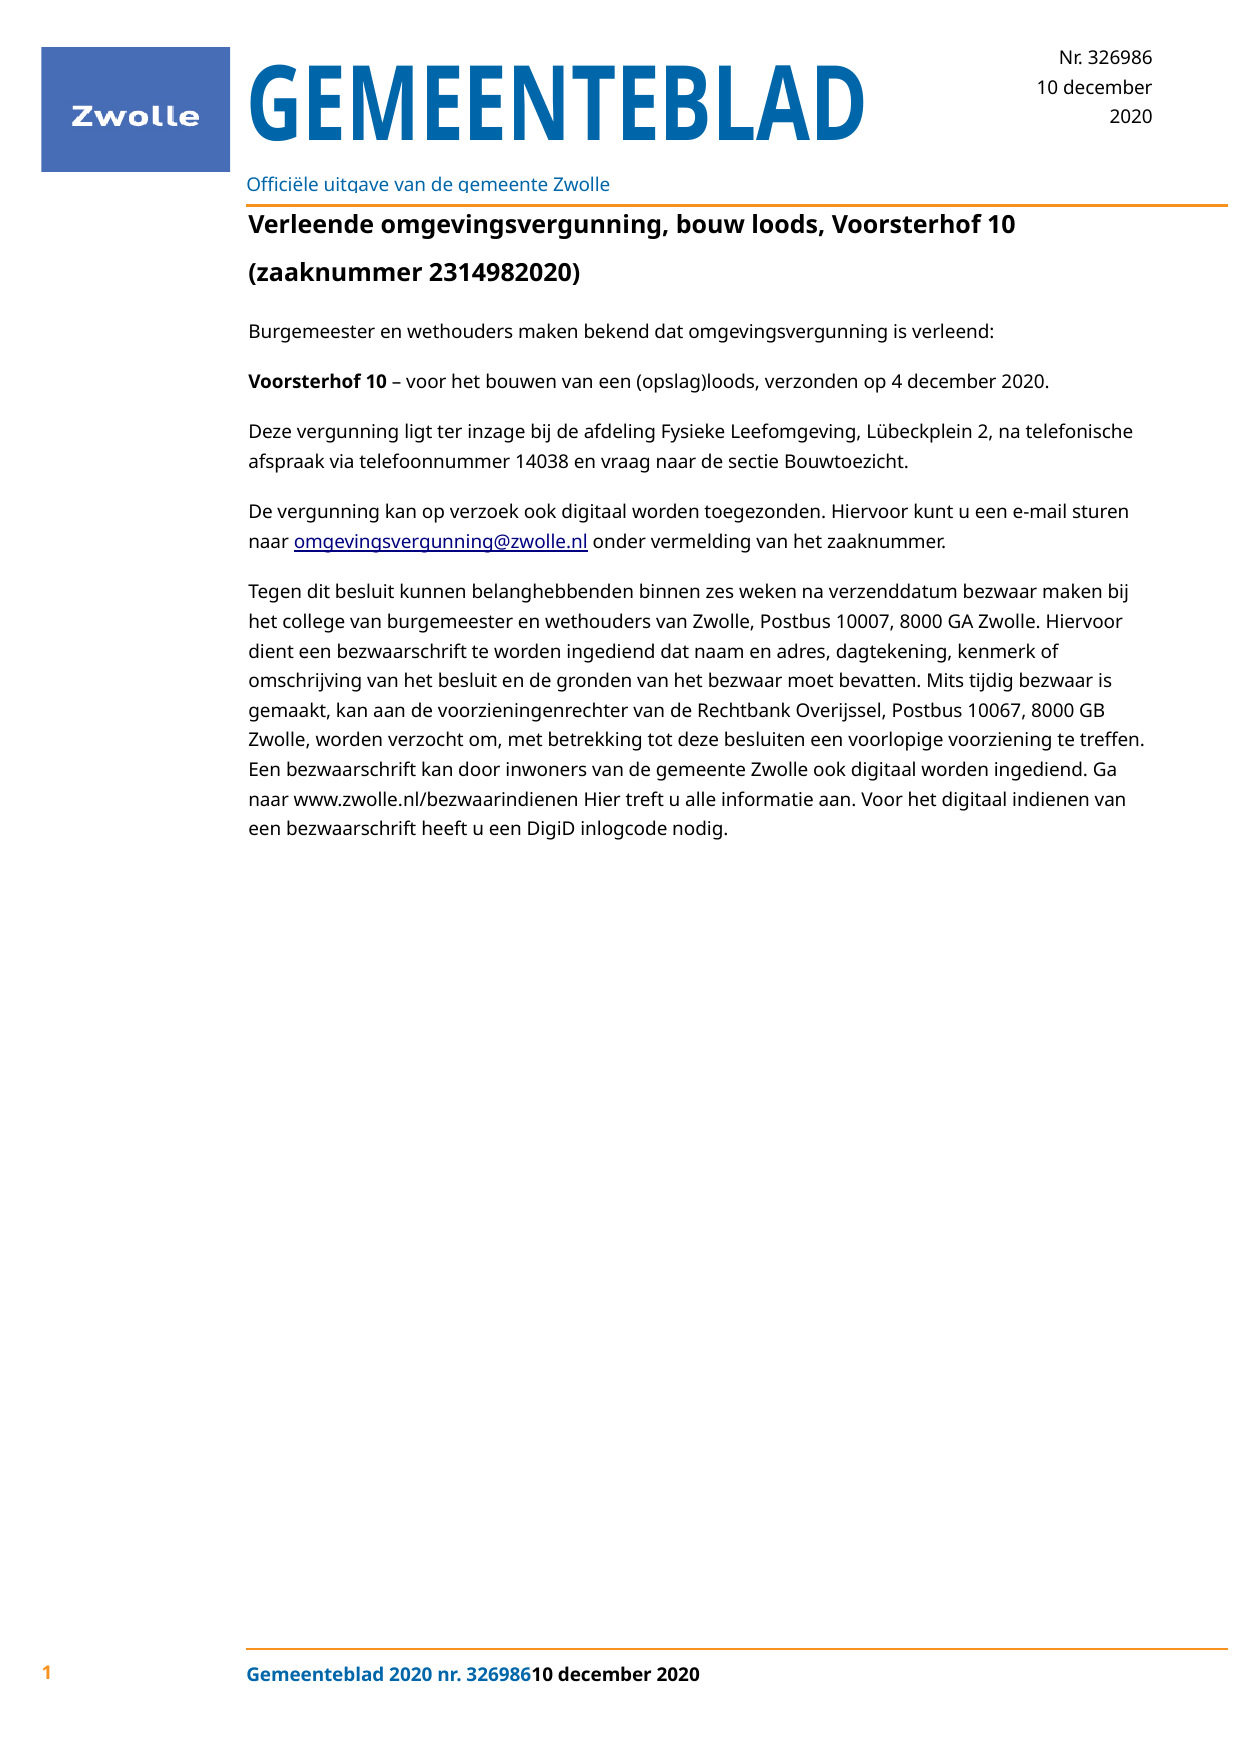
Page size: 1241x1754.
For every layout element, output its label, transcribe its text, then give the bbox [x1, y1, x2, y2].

text Voorsterhof 10 – voor het bouwen van een (opslag)loods, verzonden op 4 december 2020. [248, 368, 1152, 394]
text De vergunning kan op verzoek ook digitaal worden toegezonden. Hiervoor kunt u een e-mail sturen naar omgevingsvergunning@zwolle.nl onder vermelding van het zaaknummer. [248, 499, 1152, 554]
text Verleende omgevingsvergunning, bouw loods, Voorsterhof 10 (zaaknummer 2314982020) [248, 207, 1152, 288]
picture [41, 47, 231, 172]
text Burgemeester en wethouders maken bekend dat omgevingsvergunning is verleend: [248, 318, 1152, 344]
text Tegen dit besluit kunnen belanghebbenden binnen zes weken na verzenddatum bezwaar maken bij het college van burgemeester en wethouders van Zwolle, Postbus 10007, 8000 GA Zwolle. Hiervoor dient een bezwaarschrift te worden ingediend dat naam en adres, dagtekening, kenmerk of omschrijving van het besluit en de gronden van het bezwaar moet bevatten. Mits tijdig bezwaar is gemaakt, kan aan de voorzieningenrechter van de Rechtbank Overijssel, Postbus 10067, 8000 GB Zwolle, worden verzocht om, met betrekking tot deze besluiten een voorlopige voorziening te treffen. Een bezwaarschrift kan door inwoners van de gemeente Zwolle ook digitaal worden ingediend. Ga naar www.zwolle.nl/bezwaarindienen Hier treft u alle informatie aan. Voor het digitaal indienen van een bezwaarschrift heeft u een DigiD inlogcode nodig. [248, 579, 1152, 841]
text Deze vergunning ligt ter inzage bij de afdeling Fysieke Leefomgeving, Lübeckplein 2, na telefonische afspraak via telefoonnummer 14038 en vraag naar de sectie Bouwtoezicht. [248, 419, 1152, 474]
